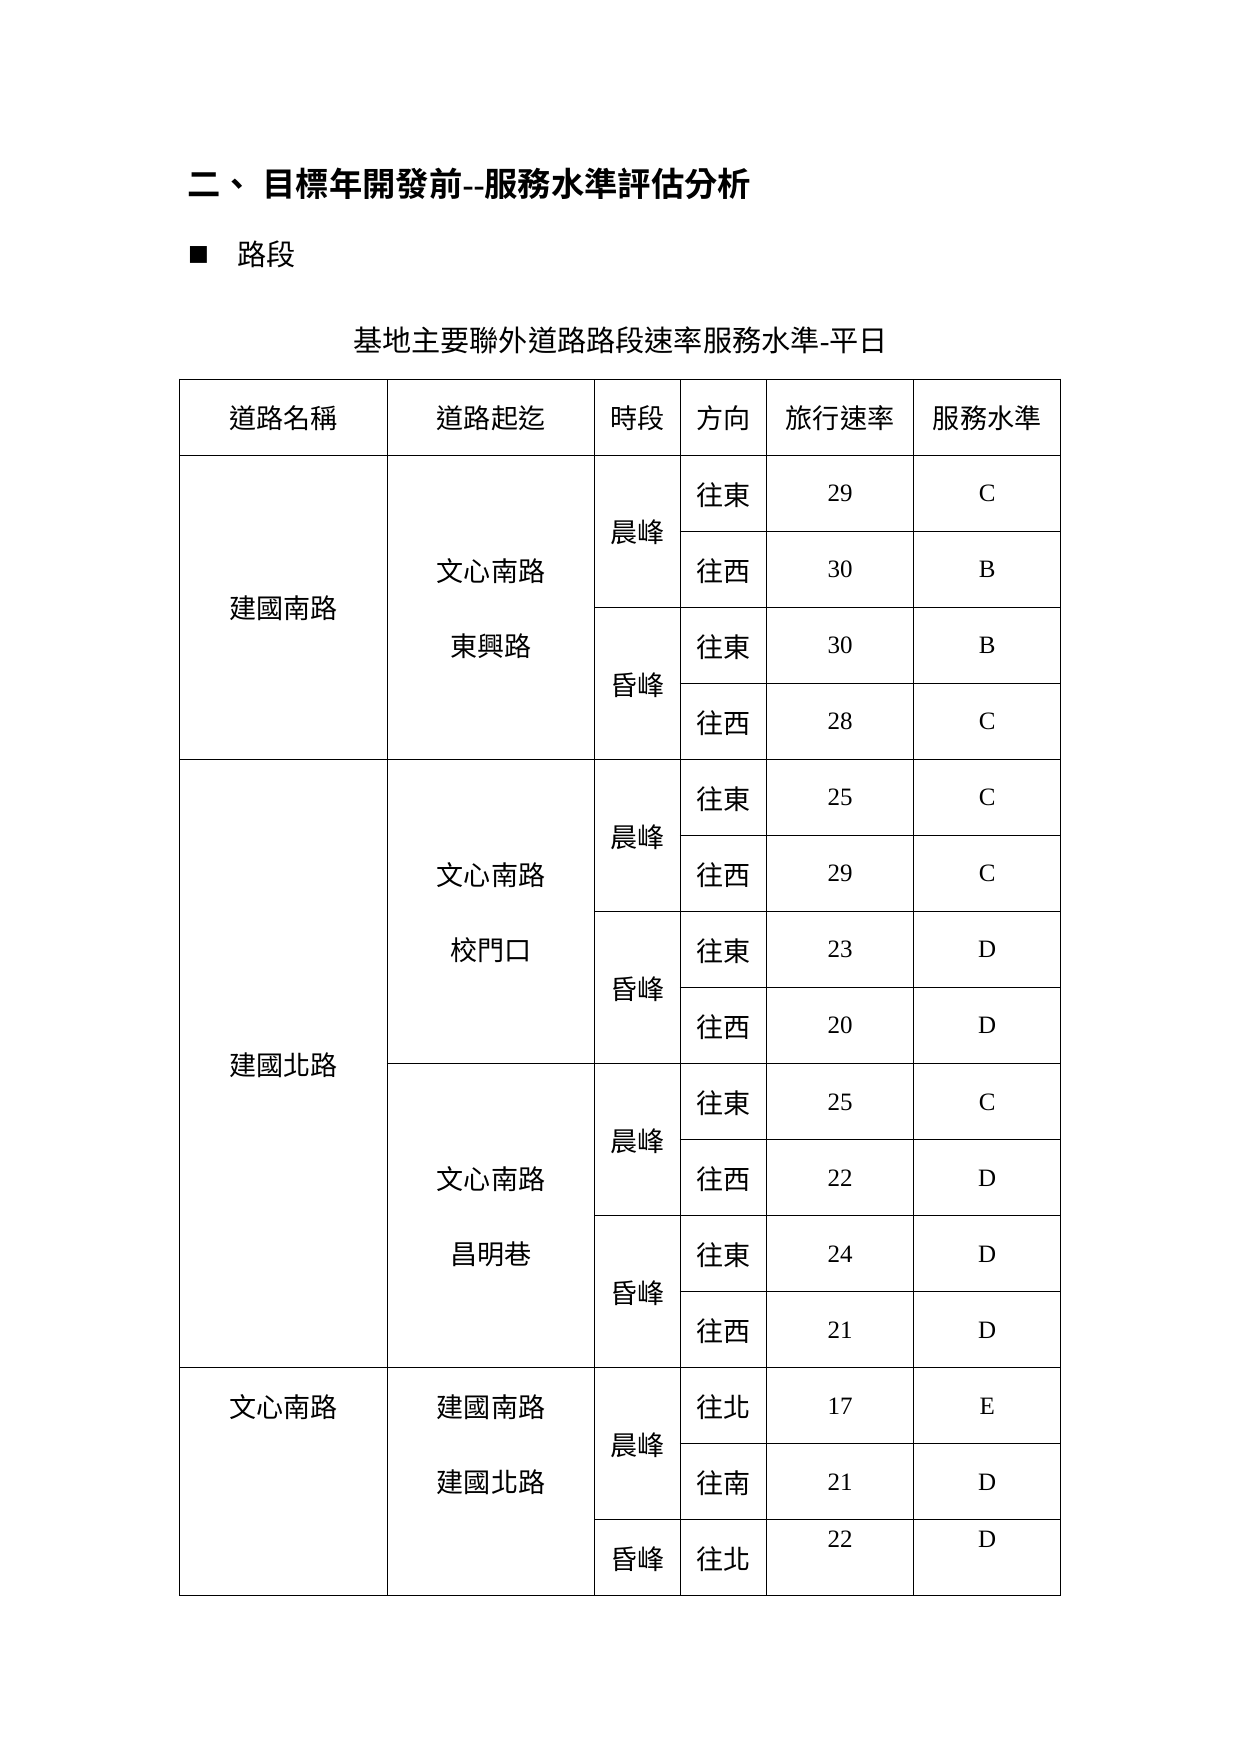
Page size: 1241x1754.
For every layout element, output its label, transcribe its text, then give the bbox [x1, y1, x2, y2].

table_cell 昏峰 [595, 1216, 680, 1367]
table_cell 建國南路 [180, 456, 387, 759]
list 目標年開發前--服務水準評估分析 [187, 158, 1053, 206]
table_cell 往西 [681, 988, 766, 1063]
table_cell 往西 [681, 1140, 766, 1215]
table_cell 往東 [681, 912, 766, 987]
table_cell 晨峰 [595, 1064, 680, 1215]
table_cell 28 [767, 684, 913, 759]
table_header 方向 [681, 380, 766, 454]
table_cell 往南 [681, 1444, 766, 1519]
table_cell B [914, 532, 1060, 607]
table_cell 17 [767, 1368, 913, 1443]
table_cell D [914, 912, 1060, 987]
table_cell C [914, 1064, 1060, 1139]
table_cell 文心南路 東興路 [388, 456, 594, 759]
table_cell D [914, 1216, 1060, 1291]
table_cell 昏峰 [595, 912, 680, 1063]
table_header 服務水準 [914, 380, 1060, 454]
table_cell 往西 [681, 684, 766, 759]
table_cell 晨峰 [595, 760, 680, 911]
table_cell 29 [767, 456, 913, 531]
table_cell 21 [767, 1444, 913, 1519]
table_cell D [914, 1520, 1060, 1595]
table_cell 昏峰 [595, 608, 680, 759]
table_cell 30 [767, 532, 913, 607]
table_cell 往東 [681, 1216, 766, 1291]
table_cell 建國北路 [180, 760, 387, 1367]
table_cell 往西 [681, 836, 766, 911]
table_cell B [914, 608, 1060, 683]
table_cell D [914, 988, 1060, 1063]
table_header 道路名稱 [180, 380, 387, 454]
list 路段 [187, 231, 1053, 274]
table_cell 往東 [681, 608, 766, 683]
table_cell 25 [767, 760, 913, 835]
table_cell 文心南路 昌明巷 [388, 1064, 594, 1367]
table_cell 往北 [681, 1368, 766, 1443]
table_cell 建國南路 建國北路 [388, 1368, 594, 1595]
table_cell 晨峰 [595, 1368, 680, 1519]
table_cell C [914, 760, 1060, 835]
table_cell E [914, 1368, 1060, 1443]
table_cell 29 [767, 836, 913, 911]
table_cell D [914, 1444, 1060, 1519]
table_cell 文心南路 [180, 1368, 387, 1595]
table_cell 23 [767, 912, 913, 987]
table_cell 22 [767, 1140, 913, 1215]
table_cell D [914, 1292, 1060, 1367]
text 基地主要聯外道路路段速率服務水準-平日 [187, 317, 1053, 360]
table_cell C [914, 456, 1060, 531]
table_cell 30 [767, 608, 913, 683]
table_cell 往北 [681, 1520, 766, 1595]
table_header 時段 [595, 380, 680, 454]
table_cell 往東 [681, 1064, 766, 1139]
table_cell 往東 [681, 456, 766, 531]
table_cell 21 [767, 1292, 913, 1367]
table_cell C [914, 684, 1060, 759]
table_cell C [914, 836, 1060, 911]
table_cell 25 [767, 1064, 913, 1139]
table_cell 往西 [681, 1292, 766, 1367]
table_cell 22 [767, 1520, 913, 1595]
table_cell 昏峰 [595, 1520, 680, 1595]
table_cell 20 [767, 988, 913, 1063]
table_cell 往西 [681, 532, 766, 607]
table_cell 文心南路 校門口 [388, 760, 594, 1063]
table_header 道路起迄 [388, 380, 594, 454]
table_cell D [914, 1140, 1060, 1215]
table_cell 24 [767, 1216, 913, 1291]
table_cell 往東 [681, 760, 766, 835]
table_cell 晨峰 [595, 456, 680, 607]
table_header 旅行速率 [767, 380, 913, 454]
